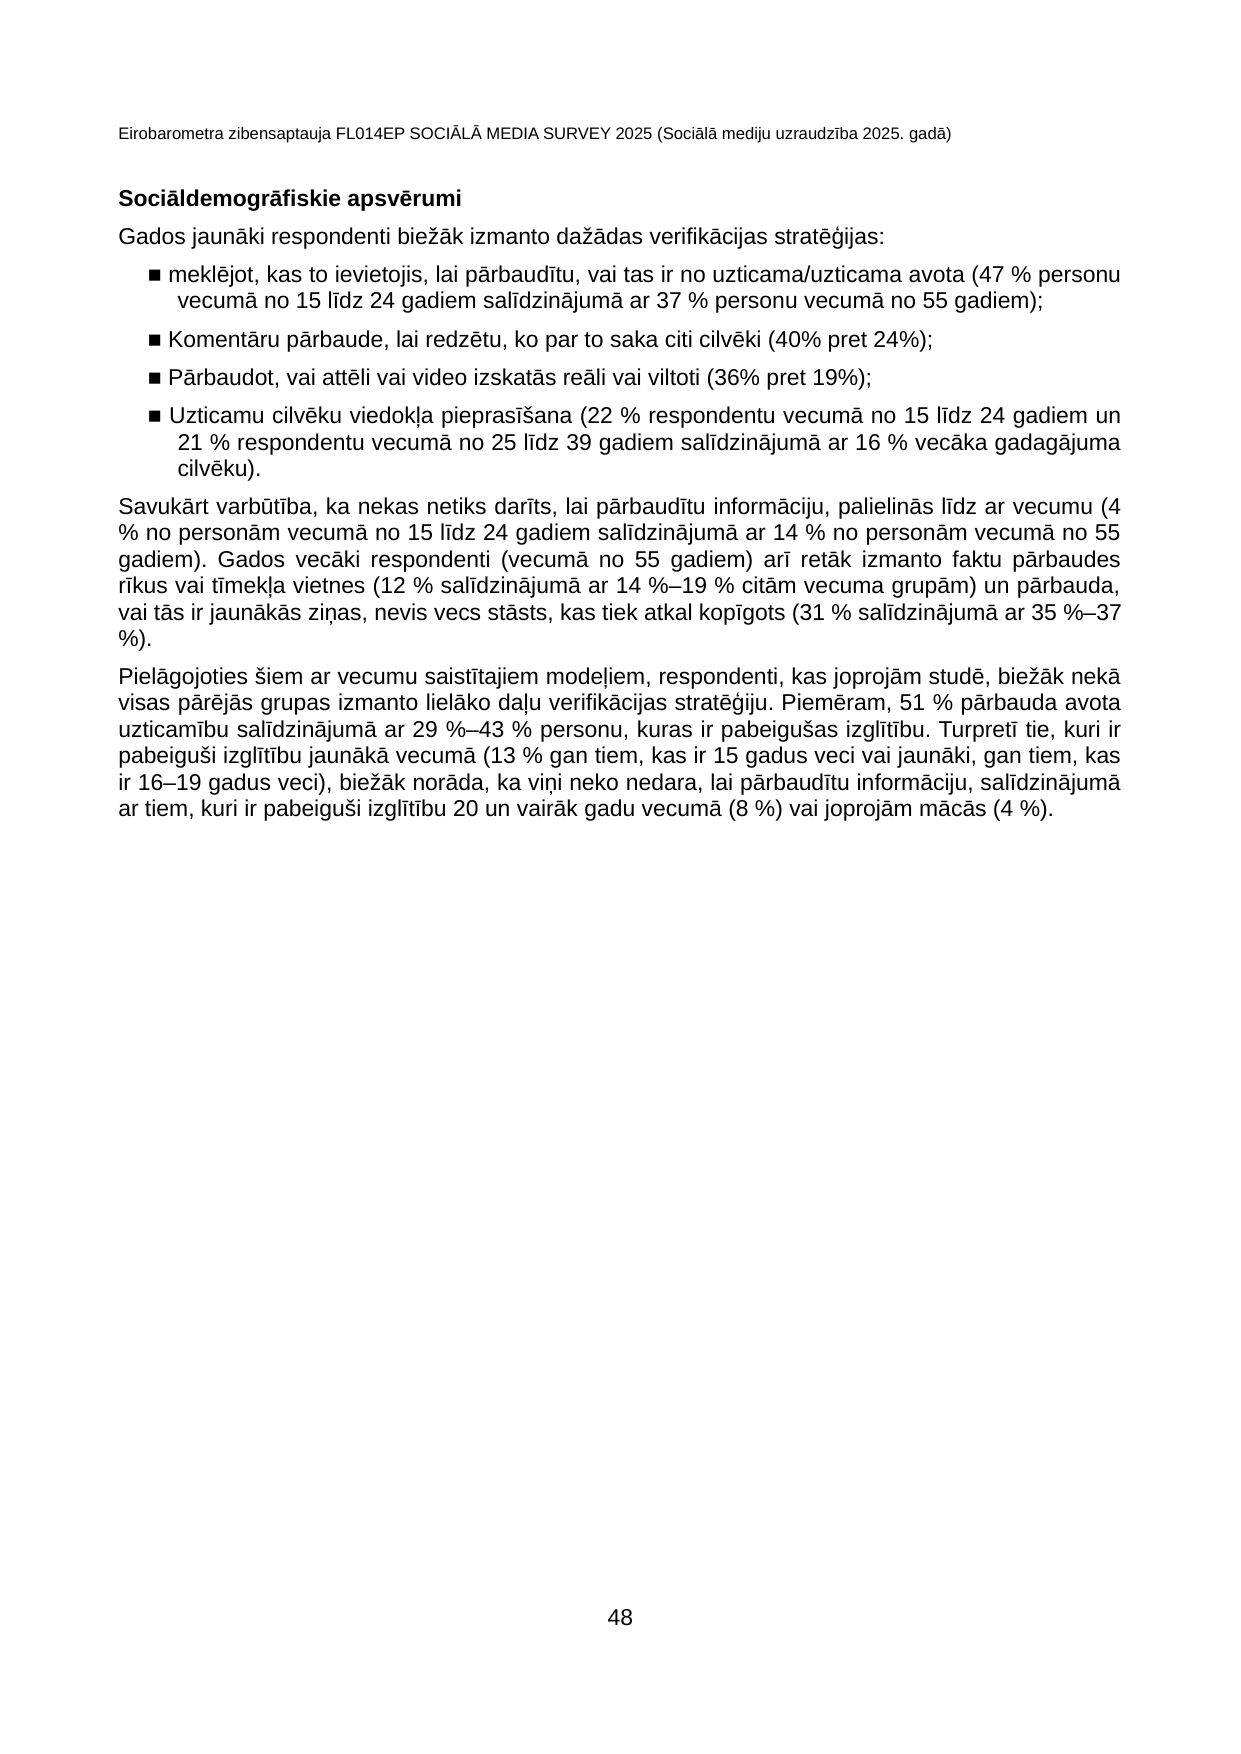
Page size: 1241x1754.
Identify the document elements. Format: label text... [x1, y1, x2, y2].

text Sociāldemogrāfiskie apsvērumi [118, 184, 1122, 211]
text ■ meklējot, kas to ievietojis, lai pārbaudītu, vai tas ir no uzticama/uzticama avota (47 % personu vecumā no 15 līdz 24 gadiem salīdzinājumā ar 37 % personu vecumā no 55 gadiem); [148, 261, 1122, 314]
text ■ Pārbaudot, vai attēli vai video izskatās reāli vai viltoti (36% pret 19%); [148, 364, 1122, 390]
text Savukārt varbūtība, ka nekas netiks darīts, lai pārbaudītu informāciju, palielinās līdz ar vecumu (4 % no personām vecumā no 15 līdz 24 gadiem salīdzinājumā ar 14 % no personām vecumā no 55 gadiem). Gados vecāki respondenti (vecumā no 55 gadiem) arī retāk izmanto faktu pārbaudes rīkus vai tīmekļa vietnes (12 % salīdzinājumā ar 14 %–19 % citām vecuma grupām) un pārbauda, vai tās ir jaunākās ziņas, nevis vecs stāsts, kas tiek atkal kopīgots (31 % salīdzinājumā ar 35 %–37 %). [118, 493, 1122, 651]
text ■ Komentāru pārbaude, lai redzētu, ko par to saka citi cilvēki (40% pret 24%); [148, 326, 1122, 352]
text Gados jaunāki respondenti biežāk izmanto dažādas verifikācijas stratēģijas: [118, 223, 1122, 249]
text Pielāgojoties šiem ar vecumu saistītajiem modeļiem, respondenti, kas joprojām studē, biežāk nekā visas pārējās grupas izmanto lielāko daļu verifikācijas stratēģiju. Piemēram, 51 % pārbauda avota uzticamību salīdzinājumā ar 29 %–43 % personu, kuras ir pabeigušas izglītību. Turpretī tie, kuri ir pabeiguši izglītību jaunākā vecumā (13 % gan tiem, kas ir 15 gadus veci vai jaunāki, gan tiem, kas ir 16–19 gadus veci), biežāk norāda, ka viņi neko nedara, lai pārbaudītu informāciju, salīdzinājumā ar tiem, kuri ir pabeiguši izglītību 20 un vairāk gadu vecumā (8 %) vai joprojām mācās (4 %). [118, 663, 1122, 821]
text ■ Uzticamu cilvēku viedokļa pieprasīšana (22 % respondentu vecumā no 15 līdz 24 gadiem un 21 % respondentu vecumā no 25 līdz 39 gadiem salīdzinājumā ar 16 % vecāka gadagājuma cilvēku). [148, 402, 1122, 481]
